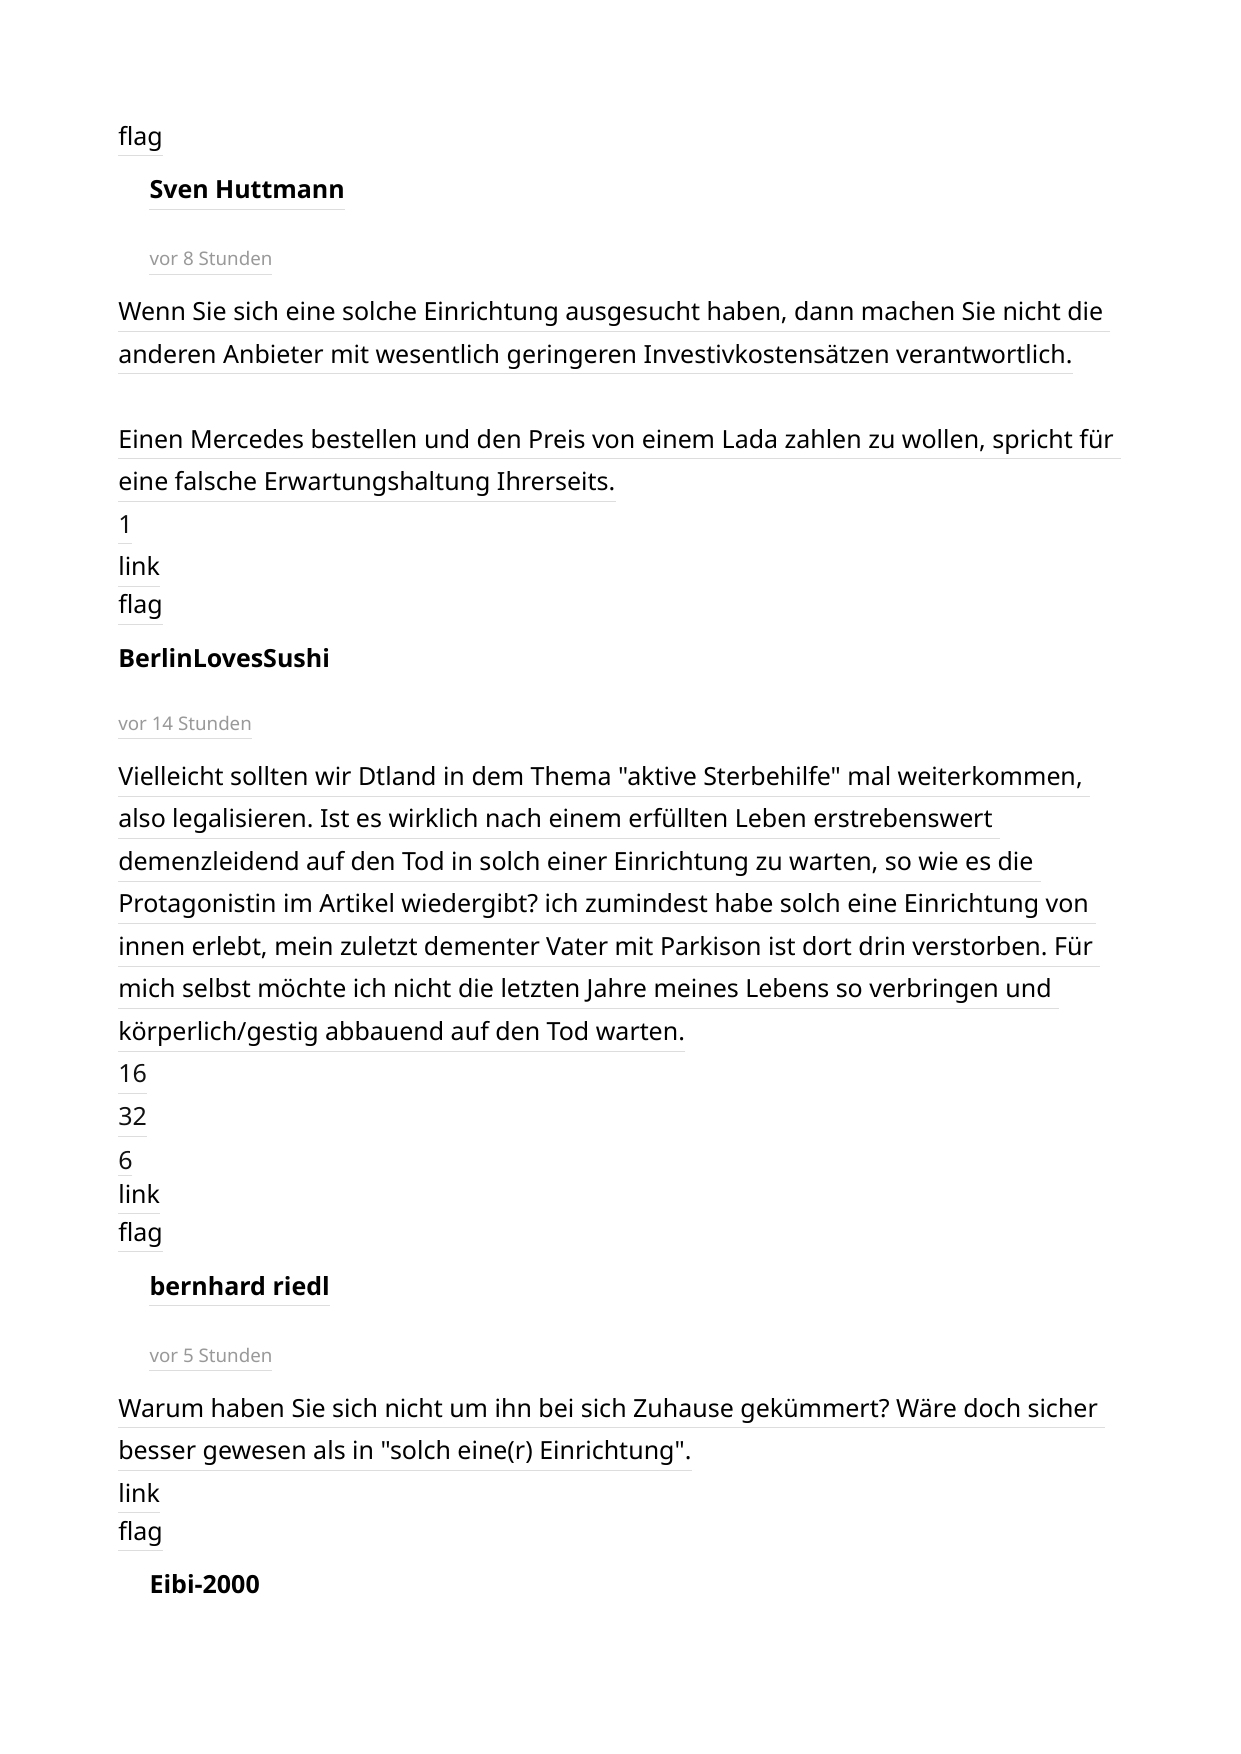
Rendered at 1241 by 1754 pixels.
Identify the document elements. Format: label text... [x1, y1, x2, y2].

text Sven Huttmann [149, 172, 1122, 210]
text Vielleicht sollten wir Dtland in dem Thema "aktive Sterbehilfe" mal weiterkommen, also legalisieren. Ist es wirklich nach einem erfüllten Leben erstrebenswert demenzleidend auf den Tod in solch einer Einrichtung zu warten, so wie es die Protagonistin im Artikel wiedergibt? ich zumindest habe solch eine Einrichtung von innen erlebt, mein zuletzt dementer Vater mit Parkison ist dort drin verstorben. Für mich selbst möchte ich nicht die letzten Jahre meines Lebens so verbringen und körperlich/gestig abbauend auf den Tod warten. [118, 759, 1122, 1052]
text 16 [118, 1056, 1122, 1094]
text link [118, 1475, 1122, 1513]
text 6 [118, 1141, 1122, 1176]
text Wenn Sie sich eine solche Einrichtung ausgesucht haben, dann machen Sie nicht die anderen Anbieter mit wesentlich geringeren Investivkostensätzen verantwortlich. Einen Mercedes bestellen und den Preis von einem Lada zahlen zu wollen, spricht für eine falsche Erwartungshaltung Ihrerseits. [118, 294, 1122, 502]
text bernhard riedl [149, 1268, 1122, 1306]
text vor 14 Stunden [118, 710, 1117, 739]
text flag [118, 118, 1122, 156]
text 1 [118, 507, 1122, 544]
text vor 8 Stunden [149, 246, 1117, 275]
text flag [118, 1513, 1122, 1551]
text 32 [118, 1099, 1122, 1137]
text flag [118, 587, 1122, 625]
text link [118, 1176, 1122, 1214]
text Warum haben Sie sich nicht um ihn bei sich Zuhause gekümmert? Wäre doch sicher besser gewesen als in "solch eine(r) Einrichtung". [118, 1390, 1122, 1471]
text vor 5 Stunden [149, 1342, 1117, 1371]
text link [118, 549, 1122, 587]
text flag [118, 1214, 1122, 1252]
text Eibi-2000 [149, 1567, 1122, 1601]
text BerlinLovesSushi [118, 641, 1122, 675]
